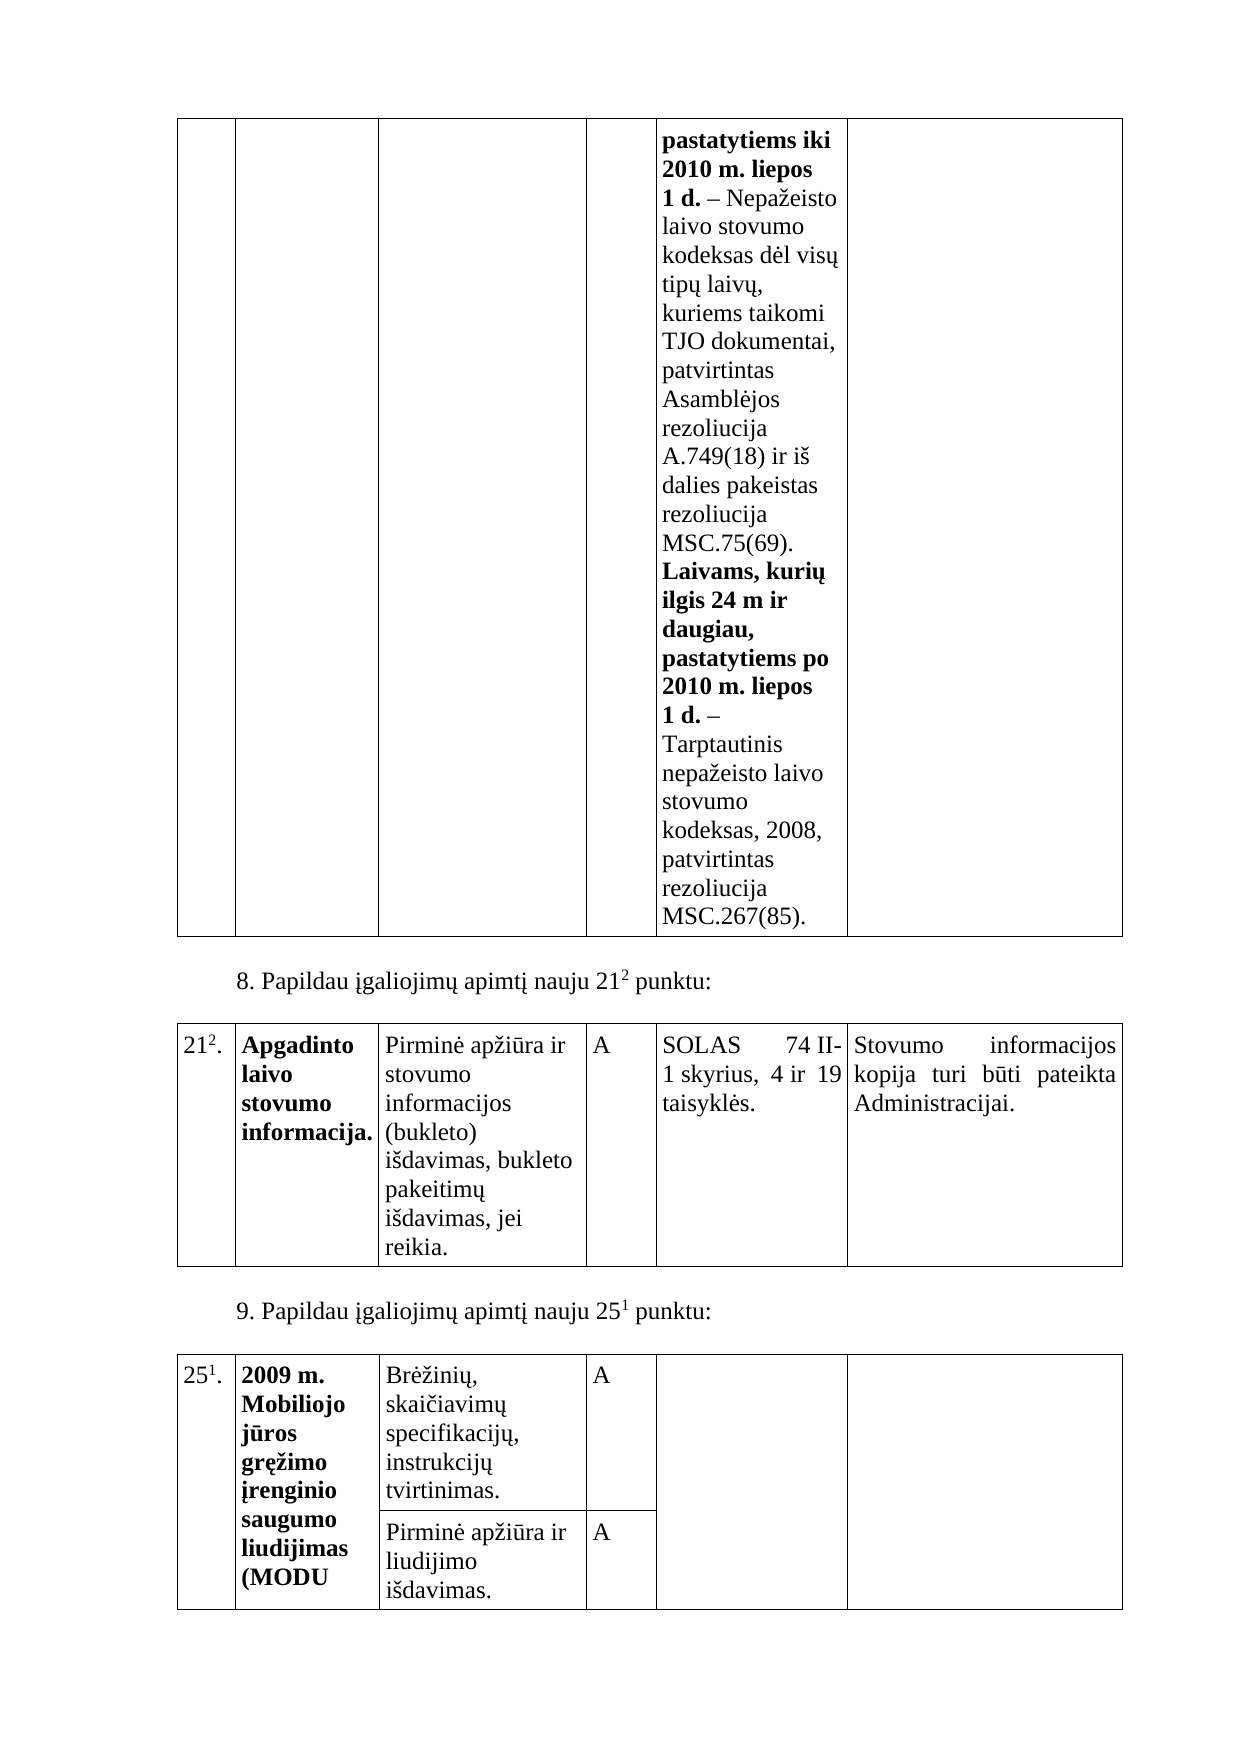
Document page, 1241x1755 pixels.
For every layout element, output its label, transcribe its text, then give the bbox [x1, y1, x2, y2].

table_header A [587, 1024, 656, 1266]
table_header [379, 119, 586, 936]
table_header Apgadinto laivo stovumo informacija. [236, 1024, 378, 1266]
table_header [848, 119, 1122, 936]
table_header Pirminė apžiūra ir stovumo informacijos (bukleto) išdavimas, bukleto pakeitimų išdavimas, jei reikia. [379, 1024, 586, 1266]
table_header [848, 1355, 1122, 1609]
text 9. Papildau įgaliojimų apimtį nauju 251 punktu: [177, 1296, 1122, 1325]
table_header [236, 119, 378, 936]
table_cell A [587, 1511, 656, 1609]
table_header Brėžinių, skaičiavimų specifikacijų, instrukcijų tvirtinimas. [380, 1355, 586, 1510]
table_header A [587, 1355, 656, 1510]
table_header 2009 m. Mobiliojo jūros gręžimo įrenginio saugumo liudijimas (MODU [236, 1355, 379, 1609]
table_header 212. [178, 1024, 235, 1266]
text 8. Papildau įgaliojimų apimtį nauju 212 punktu: [177, 966, 1122, 994]
table_header Stovumo informacijos kopija turi būti pateikta Administracijai. [848, 1024, 1122, 1266]
table_header 251. [178, 1355, 235, 1609]
table_header SOLAS 74 II-1 skyrius, 4 ir 19 taisyklės. [657, 1024, 847, 1266]
table_cell Pirminė apžiūra ir liudijimo išdavimas. [380, 1511, 586, 1609]
table_header pastatytiems iki 2010 m. liepos 1 d. – Nepažeisto laivo stovumo kodeksas dėl visų tipų laivų, kuriems taikomi TJO dokumentai, patvirtintas Asamblėjos rezoliucija A.749(18) ir iš dalies pakeistas rezoliucija MSC.75(69). Laivams, kurių ilgis 24 m ir daugiau, pastatytiems po 2010 m. liepos 1 d. – Tarptautinis nepažeisto laivo stovumo kodeksas, 2008, patvirtintas rezoliucija MSC.267(85). [657, 119, 847, 936]
table_header [178, 119, 235, 936]
table_header [657, 1355, 847, 1609]
table_header [587, 119, 656, 936]
